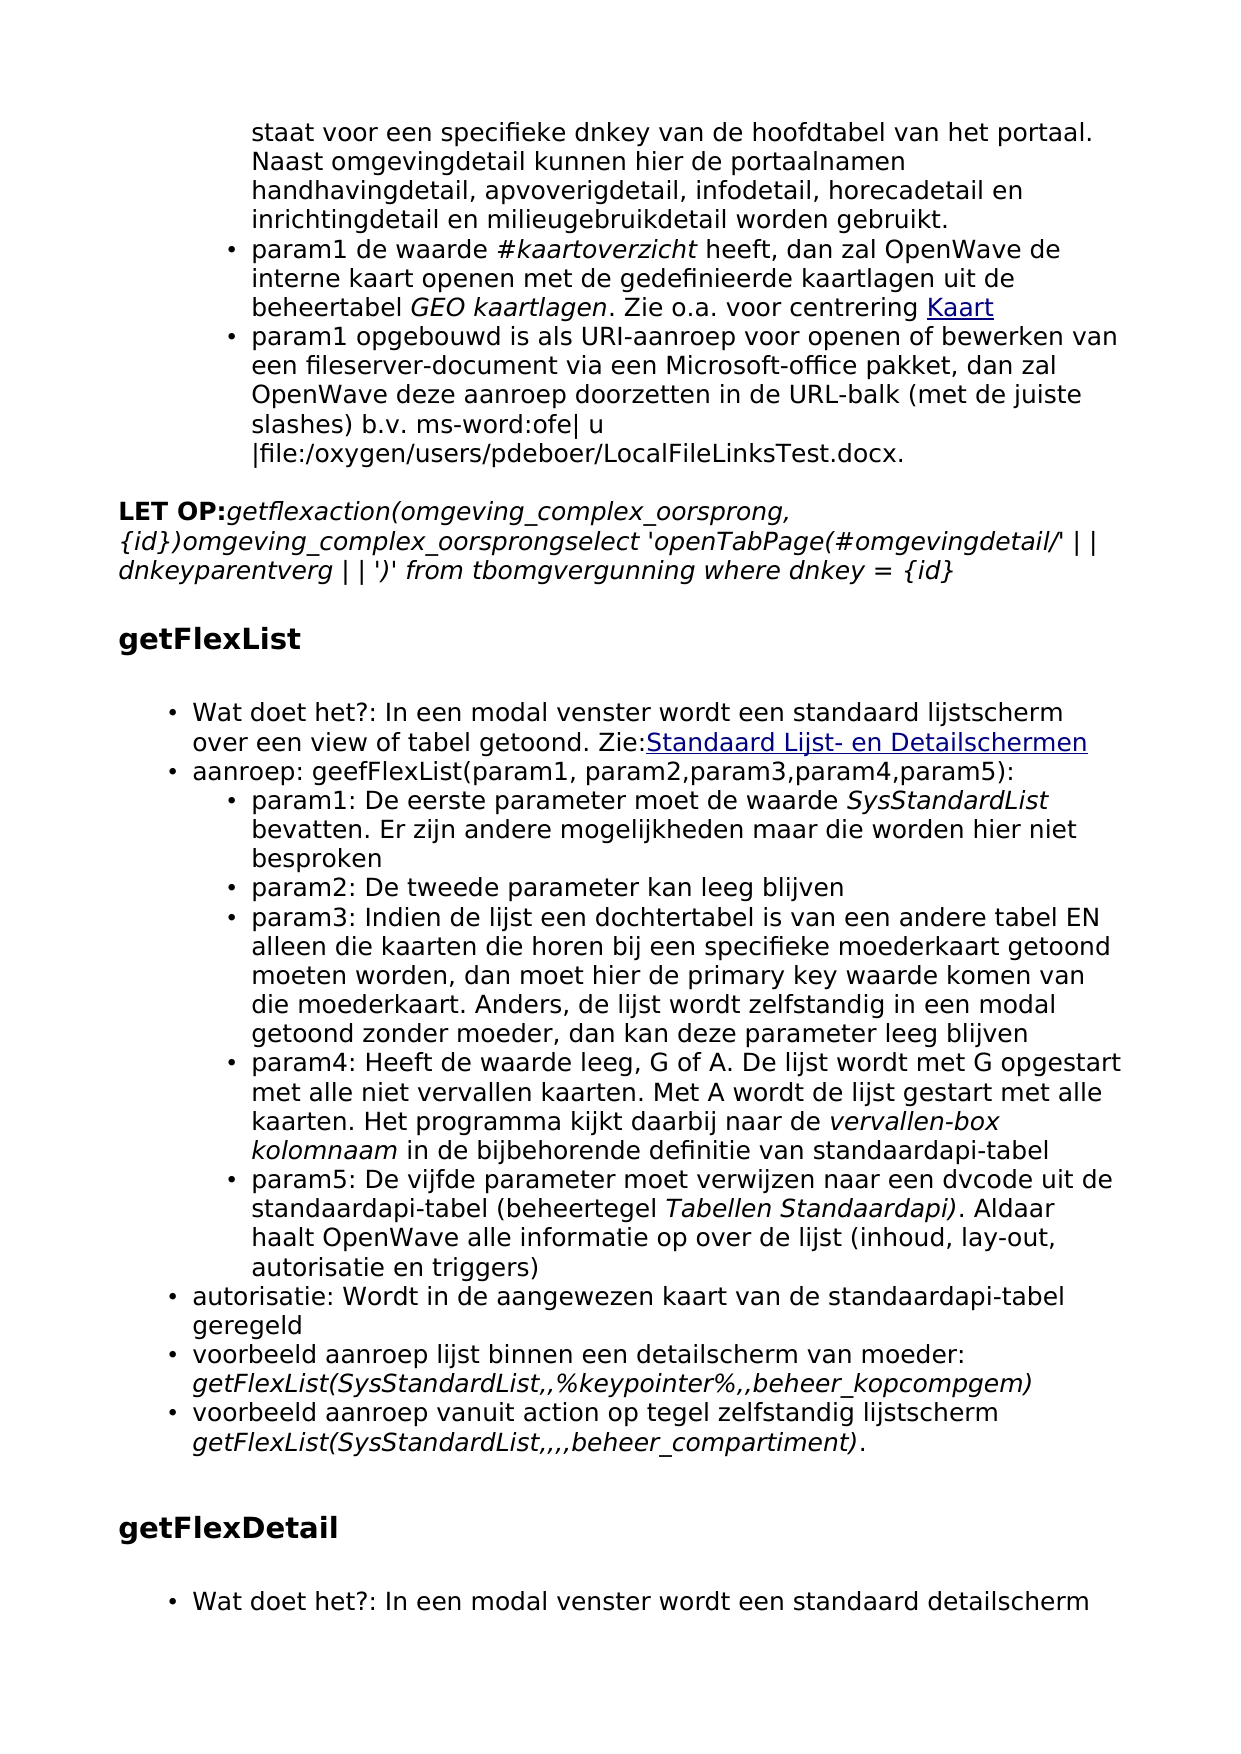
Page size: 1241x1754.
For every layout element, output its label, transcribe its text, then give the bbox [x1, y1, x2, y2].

list param5: De vijfde parameter moet verwijzen naar een dvcode uit de standaardapi-tabel (beheertegel Tabellen Standaardapi). Aldaar haalt OpenWave alle informatie op over de lijst (inhoud, lay-out, autorisatie en triggers) [236, 1165, 1122, 1282]
list staat voor een specifieke dnkey van de hoofdtabel van het portaal. Naast omgevingdetail kunnen hier de portaalnamen handhavingdetail, apvoverigdetail, infodetail, horecadetail en inrichtingdetail en milieugebruikdetail worden gebruikt. [236, 118, 1122, 235]
list param1 opgebouwd is als URI-aanroep voor openen of bewerken van een fileserver-document via een Microsoft-office pakket, dan zal OpenWave deze aanroep doorzetten in de URL-balk (met de juiste slashes) b.v. ms-word:ofe| u |file:/oxygen/users/pdeboer/LocalFileLinksTest.docx. [236, 322, 1122, 468]
list voorbeeld aanroep vanuit action op tegel zelfstandig lijstscherm getFlexList(SysStandardList,,,,beheer_compartiment). [177, 1398, 1122, 1457]
subtitle getFlexDetail [118, 1511, 1122, 1545]
list autorisatie: Wordt in de aangewezen kaart van de standaardapi-tabel geregeld [177, 1282, 1122, 1340]
text LET OP:getflexaction(omgeving_complex_oorsprong,{id})omgeving_complex_oorsprongselect 'openTabPage(#omgevingdetail/' | | dnkeyparentverg | | ')' from tbomgvergunning where dnkey = {id} [118, 498, 1122, 585]
list param2: De tweede parameter kan leeg blijven [236, 873, 1122, 903]
list param4: Heeft de waarde leeg, G of A. De lijst wordt met G opgestart met alle niet vervallen kaarten. Met A wordt de lijst gestart met alle kaarten. Het programma kijkt daarbij naar de vervallen-box kolomnaam in de bijbehorende definitie van standaardapi-tabel [236, 1048, 1122, 1165]
list voorbeeld aanroep lijst binnen een detailscherm van moeder: getFlexList(SysStandardList,,%keypointer%,,beheer_kopcompgem) [177, 1340, 1122, 1398]
list param1: De eerste parameter moet de waarde SysStandardList bevatten. Er zijn andere mogelijkheden maar die worden hier niet besproken [236, 786, 1122, 873]
list param3: Indien de lijst een dochtertabel is van een andere tabel EN alleen die kaarten die horen bij een specifieke moederkaart getoond moeten worden, dan moet hier de primary key waarde komen van die moederkaart. Anders, de lijst wordt zelfstandig in een modal getoond zonder moeder, dan kan deze parameter leeg blijven [236, 903, 1122, 1048]
list Wat doet het?: In een modal venster wordt een standaard lijstscherm over een view of tabel getoond. Zie:Standaard Lijst- en Detailschermen [177, 698, 1122, 757]
subtitle getFlexList [118, 623, 1122, 657]
list Wat doet het?: In een modal venster wordt een standaard detailscherm [177, 1587, 1122, 1616]
list param1 de waarde #kaartoverzicht heeft, dan zal OpenWave de interne kaart openen met de gedefinieerde kaartlagen uit de beheertabel GEO kaartlagen. Zie o.a. voor centrering Kaart [236, 235, 1122, 322]
list aanroep: geefFlexList(param1, param2,param3,param4,param5): [177, 757, 1122, 786]
